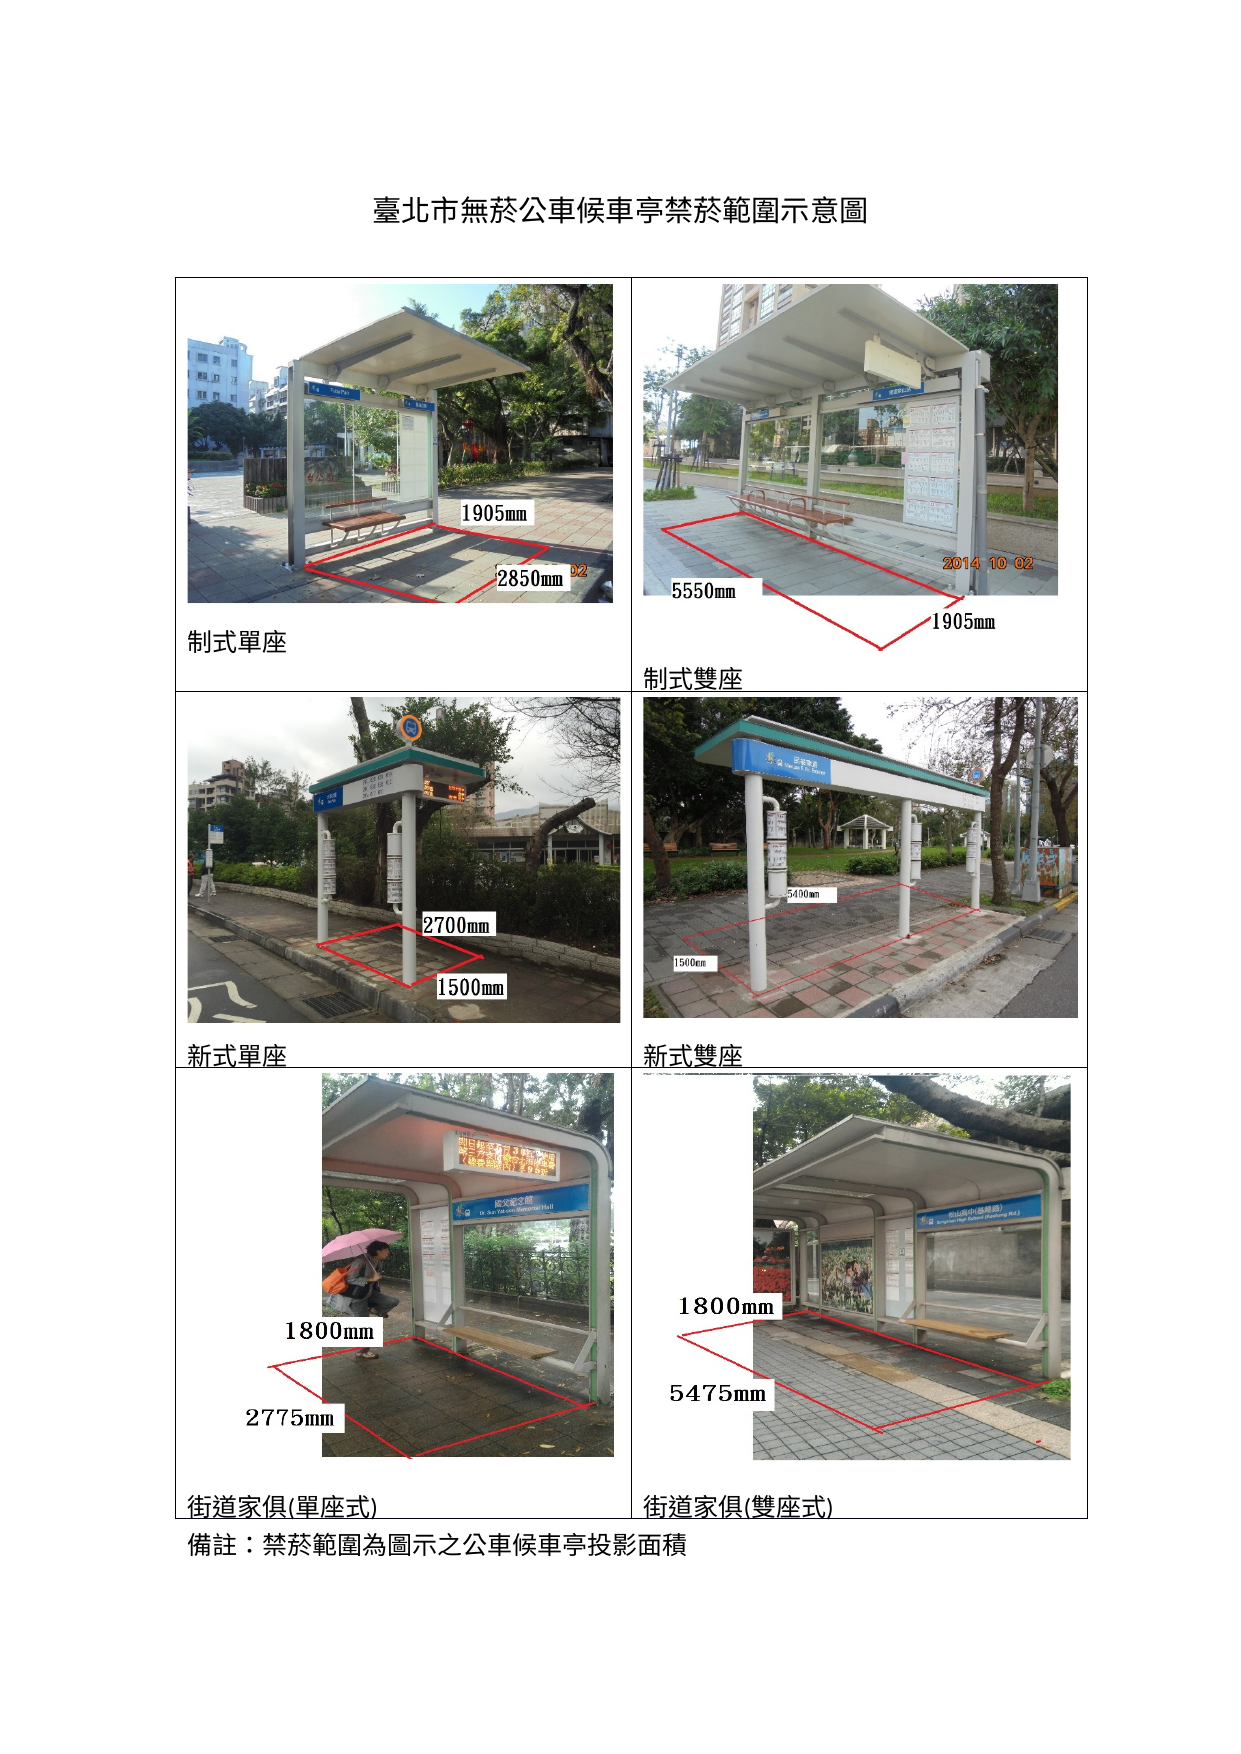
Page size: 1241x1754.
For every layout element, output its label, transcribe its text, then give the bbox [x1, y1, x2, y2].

table_header 制式雙座 [632, 278, 1087, 691]
picture [187, 697, 621, 1023]
text 備註：禁菸範圍為圖示之公車候車亭投影面積 [187, 1519, 1053, 1556]
table_header 制式單座 [176, 278, 631, 691]
picture [187, 1073, 619, 1459]
picture [643, 1073, 1071, 1473]
table_cell 新式雙座 [632, 692, 1087, 1067]
picture [643, 697, 1078, 1018]
table_cell 街道家俱(雙座式) [632, 1068, 1087, 1518]
table_cell 街道家俱(單座式) [176, 1068, 631, 1518]
text 臺北市無菸公車候車亭禁菸範圍示意圖 [187, 164, 1053, 239]
table_cell 新式單座 [176, 692, 631, 1067]
picture [643, 284, 1062, 651]
picture [187, 284, 616, 610]
